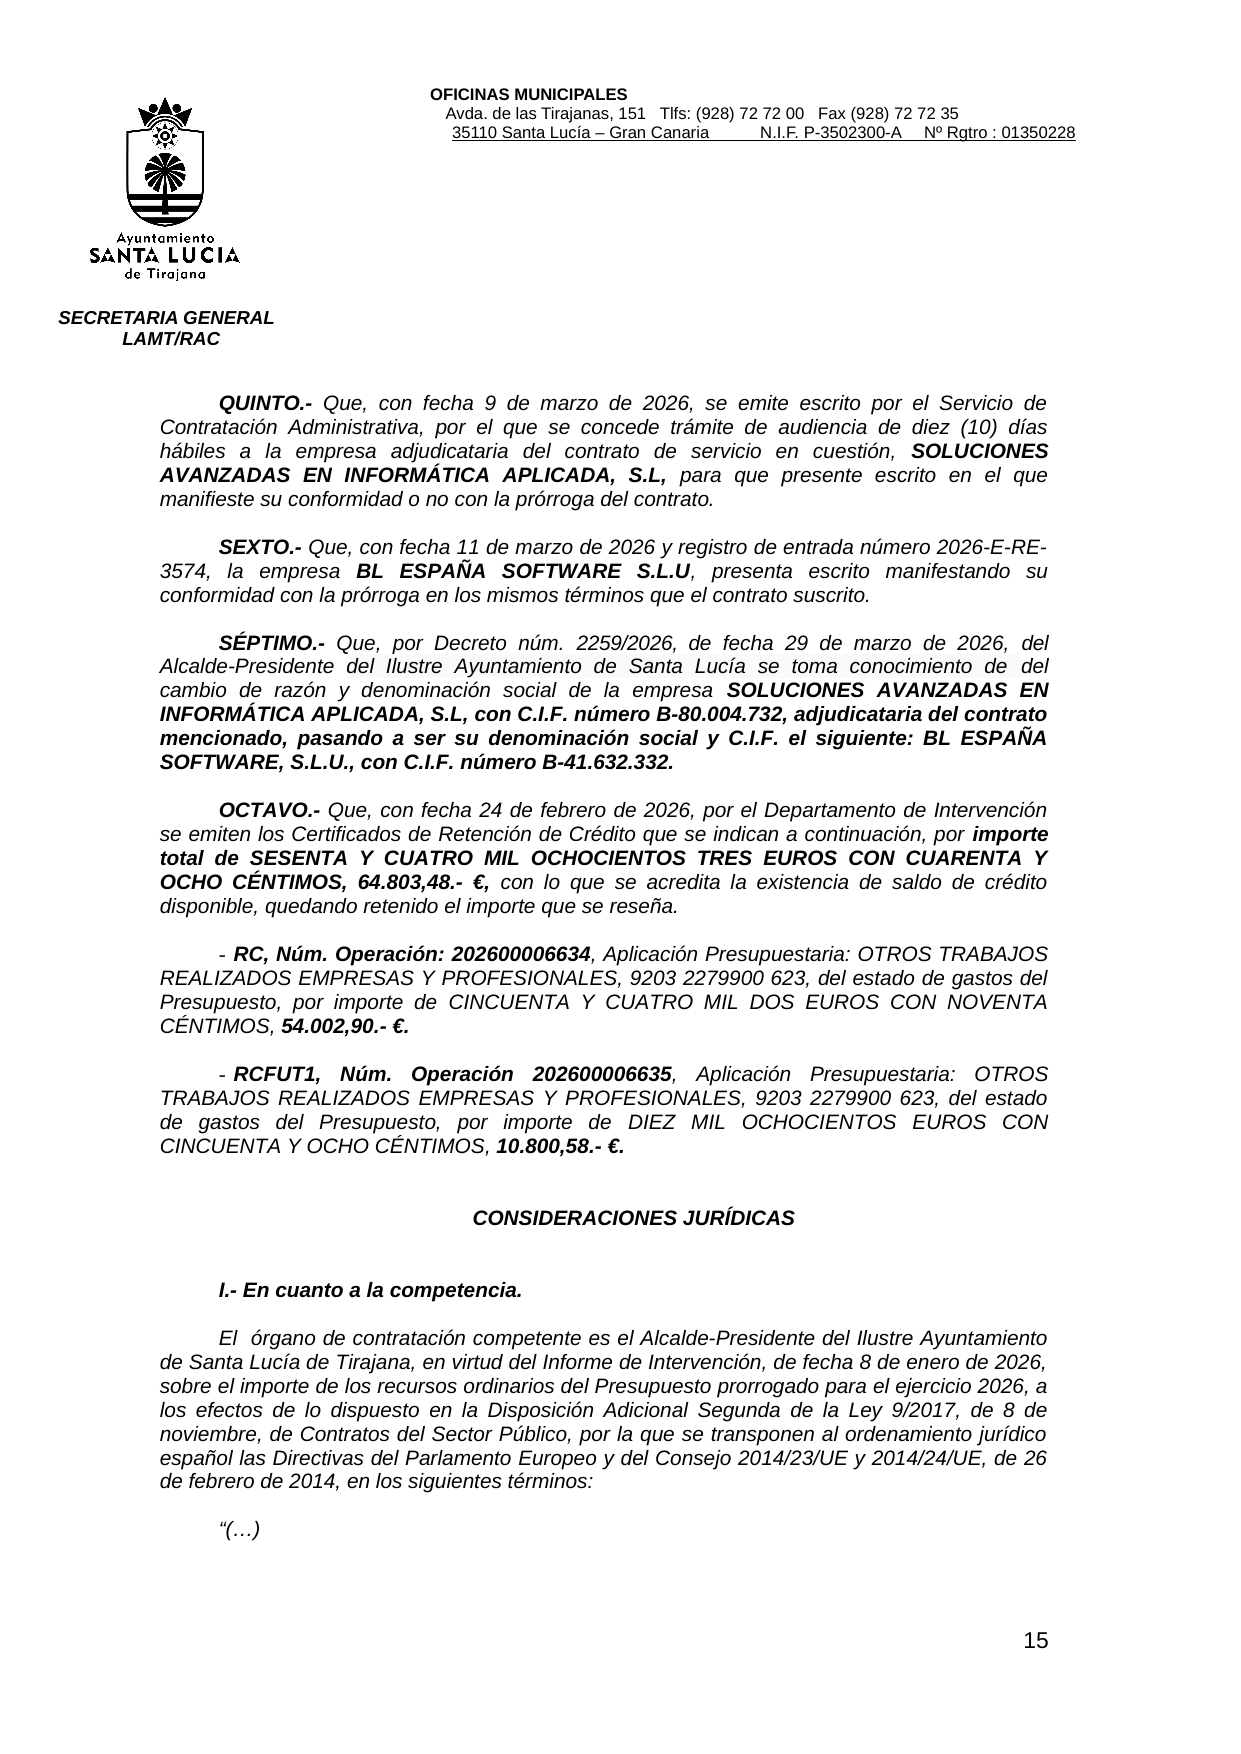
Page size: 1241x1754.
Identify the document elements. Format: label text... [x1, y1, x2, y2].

text “(…) [159, 1517, 1049, 1541]
text QUINTO.- Que, con fecha 9 de marzo de 2026, se emite escrito por el Servicio de Contratación Administrativa, por el que se concede trámite de audiencia de diez (10) días hábiles a la empresa adjudicataria del contrato de servicio en cuestión, SOLUCIONES AVANZADAS EN INFORMÁTICA APLICADA, S.L, para que presente escrito en el que manifieste su conformidad o no con la prórroga del contrato. [159, 391, 1049, 511]
text El órgano de contratación competente es el Alcalde-Presidente del Ilustre Ayuntamiento de Santa Lucía de Tirajana, en virtud del Informe de Intervención, de fecha 8 de enero de 2026, sobre el importe de los recursos ordinarios del Presupuesto prorrogado para el ejercicio 2026, a los efectos de lo dispuesto en la Disposición Adicional Segunda de la Ley 9/2017, de 8 de noviembre, de Contratos del Sector Público, por la que se transponen al ordenamiento jurídico español las Directivas del Parlamento Europeo y del Consejo 2014/23/UE y 2014/24/UE, de 26 de febrero de 2014, en los siguientes términos: [159, 1326, 1049, 1493]
text I.- En cuanto a la competencia. [159, 1278, 1049, 1302]
text CONSIDERACIONES JURÍDICAS [159, 1206, 1049, 1230]
text SEXTO.- Que, con fecha 11 de marzo de 2026 y registro de entrada número 2026-E-RE-3574, la empresa BL ESPAÑA SOFTWARE S.L.U, presenta escrito manifestando su conformidad con la prórroga en los mismos términos que el contrato suscrito. [159, 534, 1049, 606]
text OCTAVO.- Que, con fecha 24 de febrero de 2026, por el Departamento de Intervención se emiten los Certificados de Retención de Crédito que se indican a continuación, por importe total de SESENTA Y CUATRO MIL OCHOCIENTOS TRES EUROS CON CUARENTA Y OCHO CÉNTIMOS, 64.803,48.- €, con lo que se acredita la existencia de saldo de crédito disponible, quedando retenido el importe que se reseña. [159, 798, 1049, 918]
text SÉPTIMO.- Que, por Decreto núm. 2259/2026, de fecha 29 de marzo de 2026, del Alcalde-Presidente del Ilustre Ayuntamiento de Santa Lucía se toma conocimiento de del cambio de razón y denominación social de la empresa SOLUCIONES AVANZADAS EN INFORMÁTICA APLICADA, S.L, con C.I.F. número B-80.004.732, adjudicataria del contrato mencionado, pasando a ser su denominación social y C.I.F. el siguiente: BL ESPAÑA SOFTWARE, S.L.U., con C.I.F. número B-41.632.332. [159, 630, 1049, 774]
list RC, Núm. Operación: 202600006634, Aplicación Presupuestaria: OTROS TRABAJOS REALIZADOS EMPRESAS Y PROFESIONALES, 9203 2279900 623, del estado de gastos del Presupuesto, por importe de CINCUENTA Y CUATRO MIL DOS EUROS CON NOVENTA CÉNTIMOS, 54.002,90.- €. [159, 942, 1049, 1038]
picture [61, 67, 268, 307]
list RCFUT1, Núm. Operación 202600006635, Aplicación Presupuestaria: OTROS TRABAJOS REALIZADOS EMPRESAS Y PROFESIONALES, 9203 2279900 623, del estado de gastos del Presupuesto, por importe de DIEZ MIL OCHOCIENTOS EUROS CON CINCUENTA Y OCHO CÉNTIMOS, 10.800,58.- €. [159, 1062, 1049, 1158]
